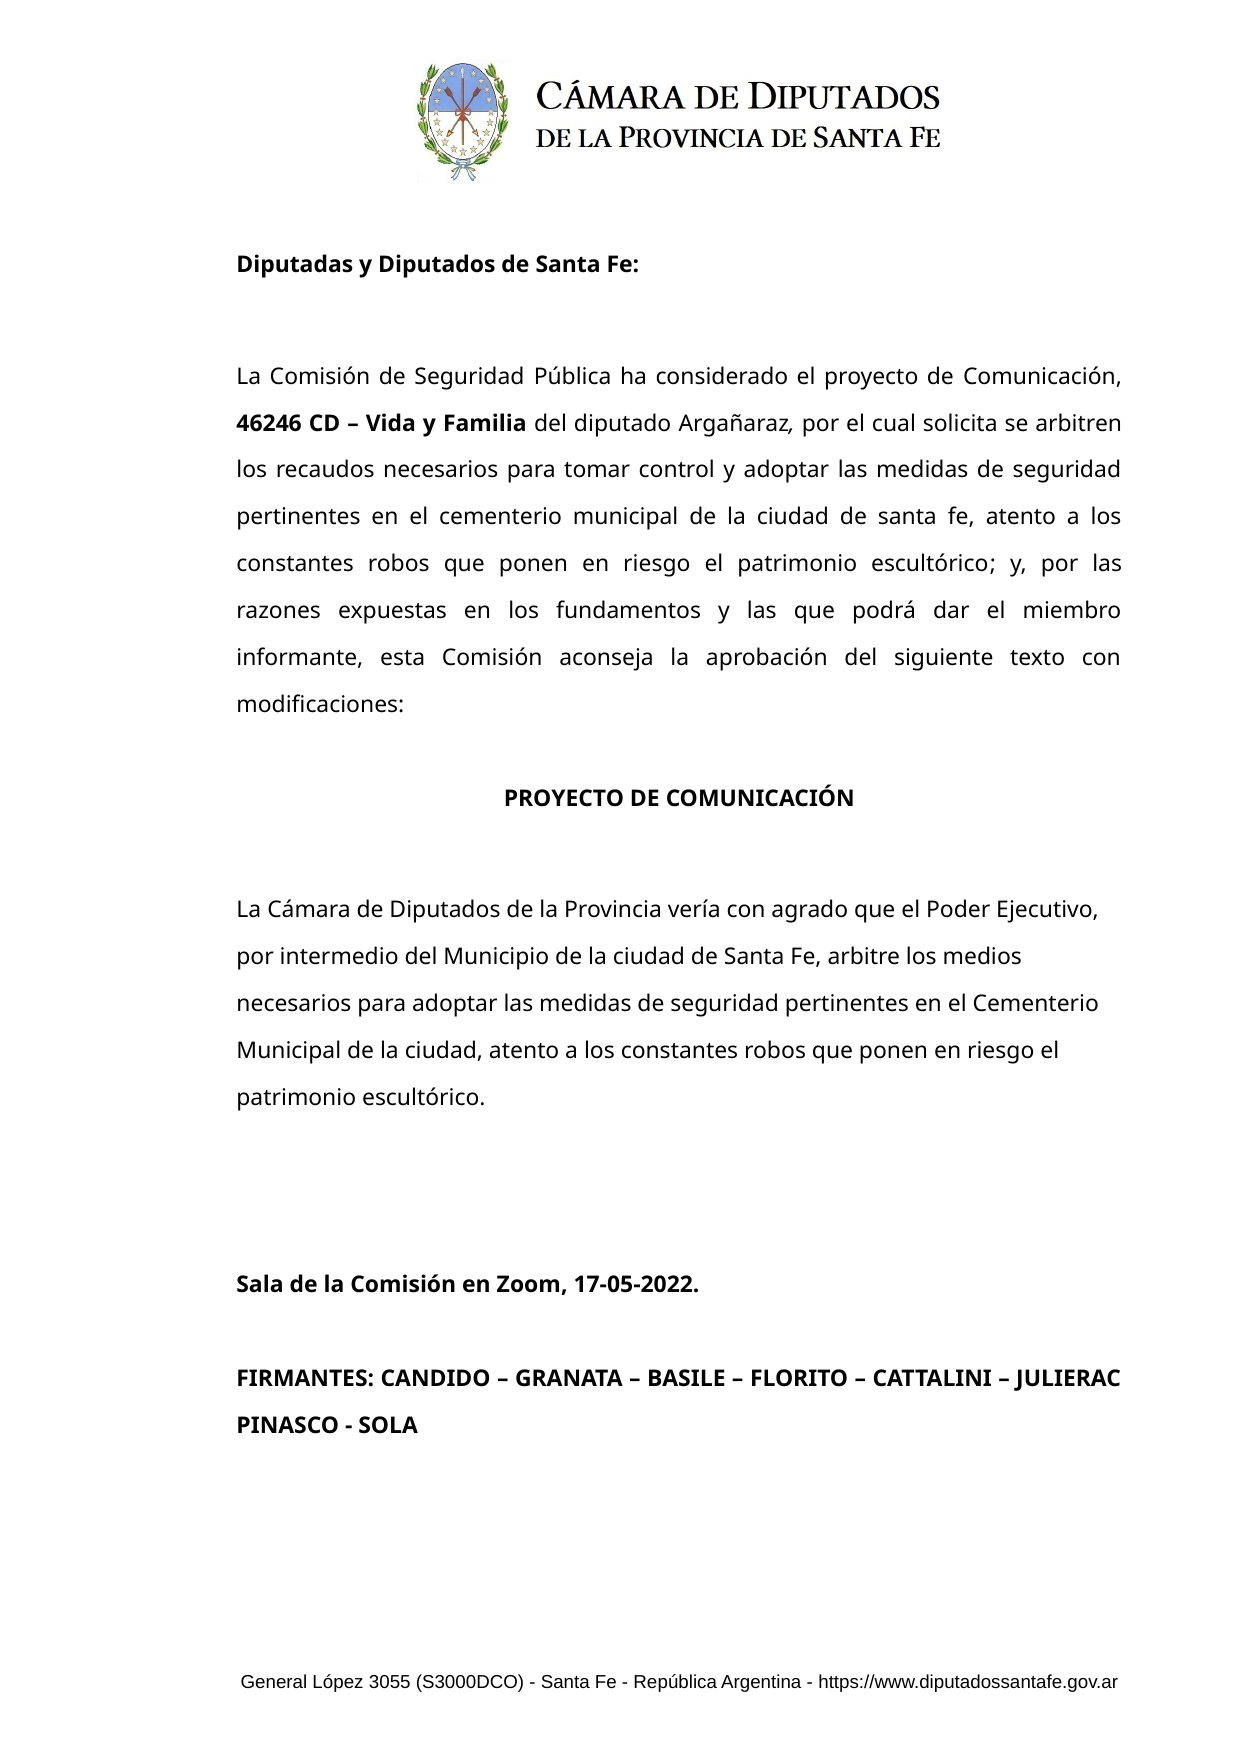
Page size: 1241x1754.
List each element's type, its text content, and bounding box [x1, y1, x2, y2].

text Diputadas y Diputados de Santa Fe: [236, 248, 1122, 279]
text La Cámara de Diputados de la Provincia vería con agrado que el Poder Ejecutivo, por intermedio del Municipio de la ciudad de Santa Fe, arbitre los medios necesarios para adoptar las medidas de seguridad pertinentes en el Cementerio Municipal de la ciudad, atento a los constantes robos que ponen en riesgo el patrimonio escultórico. [236, 893, 1122, 1112]
text La Comisión de Seguridad Pública ha considerado el proyecto de Comunicación, 46246 CD – Vida y Familia del diputado Argañaraz, por el cual solicita se arbitren los recaudos necesarios para tomar control y adoptar las medidas de seguridad pertinentes en el cementerio municipal de la ciudad de santa fe, atento a los constantes robos que ponen en riesgo el patrimonio escultórico; y, por las razones expuestas en los fundamentos y las que podrá dar el miembro informante, esta Comisión aconseja la aprobación del siguiente texto con modificaciones: [236, 360, 1122, 719]
list Sala de la Comisión en Zoom, 17-05-2022. [236, 1268, 1122, 1299]
text PROYECTO DE COMUNICACIÓN [236, 782, 1122, 813]
text FIRMANTES: CANDIDO – GRANATA – BASILE – FLORITO – CATTALINI – JULIERAC PINASCO - SOLA [236, 1362, 1122, 1440]
picture [413, 59, 945, 183]
